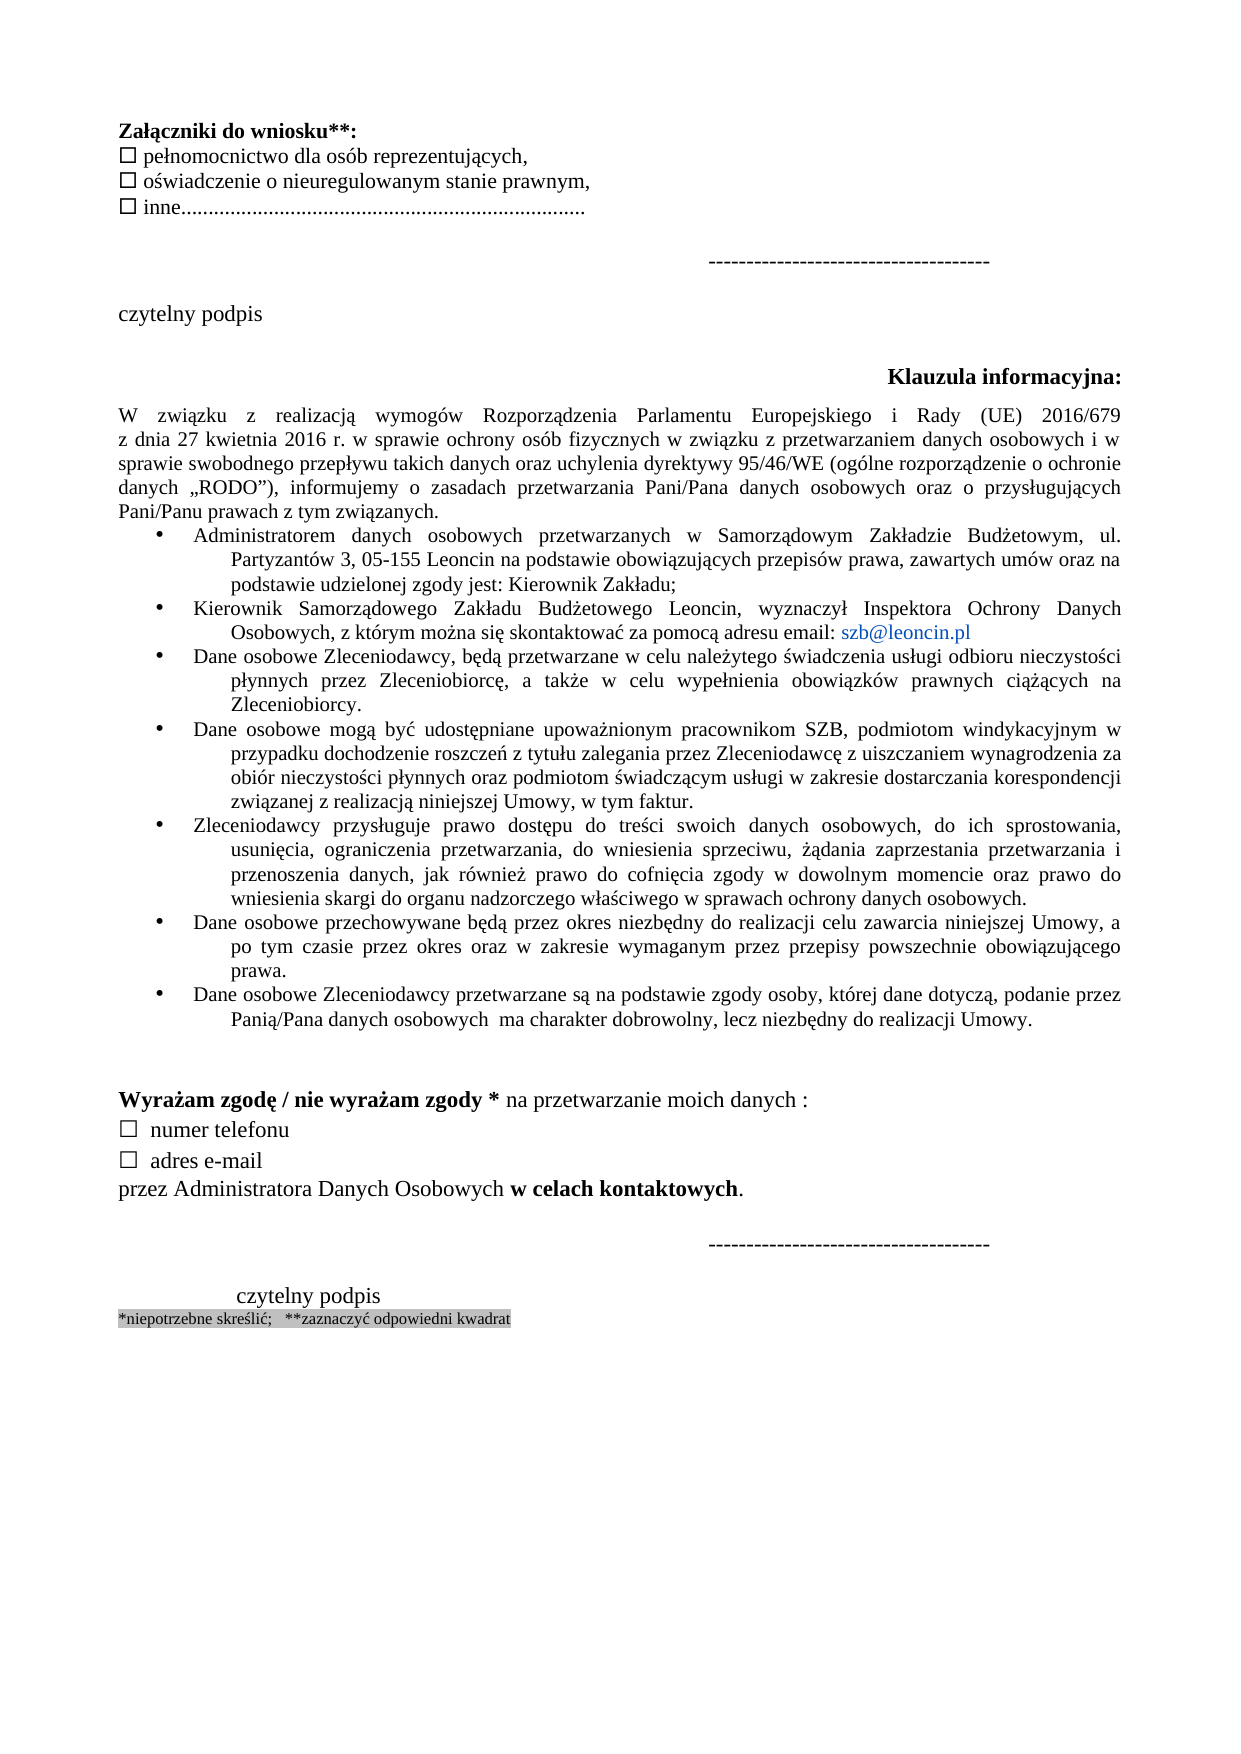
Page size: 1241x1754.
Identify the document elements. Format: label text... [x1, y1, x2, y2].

text ☐ numer telefonu [118, 1113, 1122, 1144]
text  oświadczenie o nieuregulowanym stanie prawnym, [118, 168, 1122, 194]
text czytelny podpis [118, 273, 1122, 326]
list Dane osobowe przechowywane będą przez okres niezbędny do realizacji celu zawarcia niniejszej Umowy, a po tym czasie przez okres oraz w zakresie wymaganym przez przepisy powszechnie obowiązującego prawa. [156, 909, 1122, 982]
text  inne.......................................................................... [118, 194, 1122, 219]
text czytelny podpis *niepotrzebne skreślić; **zaznaczyć odpowiedni kwadrat [118, 1256, 1122, 1328]
text Załączniki do wniosku**: [118, 118, 1122, 143]
list Dane osobowe mogą być udostępniane upoważnionym pracownikom SZB, podmiotom windykacyjnym w przypadku dochodzenie roszczeń z tytułu zalegania przez Zleceniodawcę z uiszczaniem wynagrodzenia za obiór nieczystości płynnych oraz podmiotom świadczącym usługi w zakresie dostarczania korespondencji związanej z realizacją niniejszej Umowy, w tym faktur. [156, 716, 1122, 813]
text ------------------------------------- [634, 1230, 1122, 1256]
text ------------------------------------- [634, 247, 1122, 273]
text  pełnomocnictwo dla osób reprezentujących, [118, 143, 1122, 168]
text W związku z realizacją wymogów Rozporządzenia Parlamentu Europejskiego i Rady (UE) 2016/679 z dnia 27 kwietnia 2016 r. w sprawie ochrony osób fizycznych w związku z przetwarzaniem danych osobowych i w sprawie swobodnego przepływu takich danych oraz uchylenia dyrektywy 95/46/WE (ogólne rozporządzenie o ochronie danych „RODO”), informujemy o zasadach przetwarzania Pani/Pana danych osobowych oraz o przysługujących Pani/Panu prawach z tym związanych. [118, 403, 1122, 523]
text Klauzula informacyjna: [118, 326, 1122, 389]
text ☐ adres e-mail [118, 1144, 1122, 1175]
list Dane osobowe Zleceniodawcy przetwarzane są na podstawie zgody osoby, której dane dotyczą, podanie przez Panią/Pana danych osobowych ma charakter dobrowolny, lecz niezbędny do realizacji Umowy. [156, 982, 1122, 1031]
text Wyrażam zgodę / nie wyrażam zgody * na przetwarzanie moich danych : [118, 1087, 1122, 1113]
list Zleceniodawcy przysługuje prawo dostępu do treści swoich danych osobowych, do ich sprostowania, usunięcia, ograniczenia przetwarzania, do wniesienia sprzeciwu, żądania zaprzestania przetwarzania i przenoszenia danych, jak również prawo do cofnięcia zgody w dowolnym momencie oraz prawo do wniesienia skargi do organu nadzorczego właściwego w sprawach ochrony danych osobowych. [156, 813, 1122, 909]
list Dane osobowe Zleceniodawcy, będą przetwarzane w celu należytego świadczenia usługi odbioru nieczystości płynnych przez Zleceniobiorcę, a także w celu wypełnienia obowiązków prawnych ciążących na Zleceniobiorcy. [156, 644, 1122, 716]
text przez Administratora Danych Osobowych w celach kontaktowych. [118, 1175, 1122, 1202]
list Administratorem danych osobowych przetwarzanych w Samorządowym Zakładzie Budżetowym, ul. Partyzantów 3, 05-155 Leoncin na podstawie obowiązujących przepisów prawa, zawartych umów oraz na podstawie udzielonej zgody jest: Kierownik Zakładu; [156, 523, 1122, 596]
list Kierownik Samorządowego Zakładu Budżetowego Leoncin, wyznaczył Inspektora Ochrony Danych Osobowych, z którym można się skontaktować za pomocą adresu email: szb@leoncin.pl [156, 596, 1122, 644]
